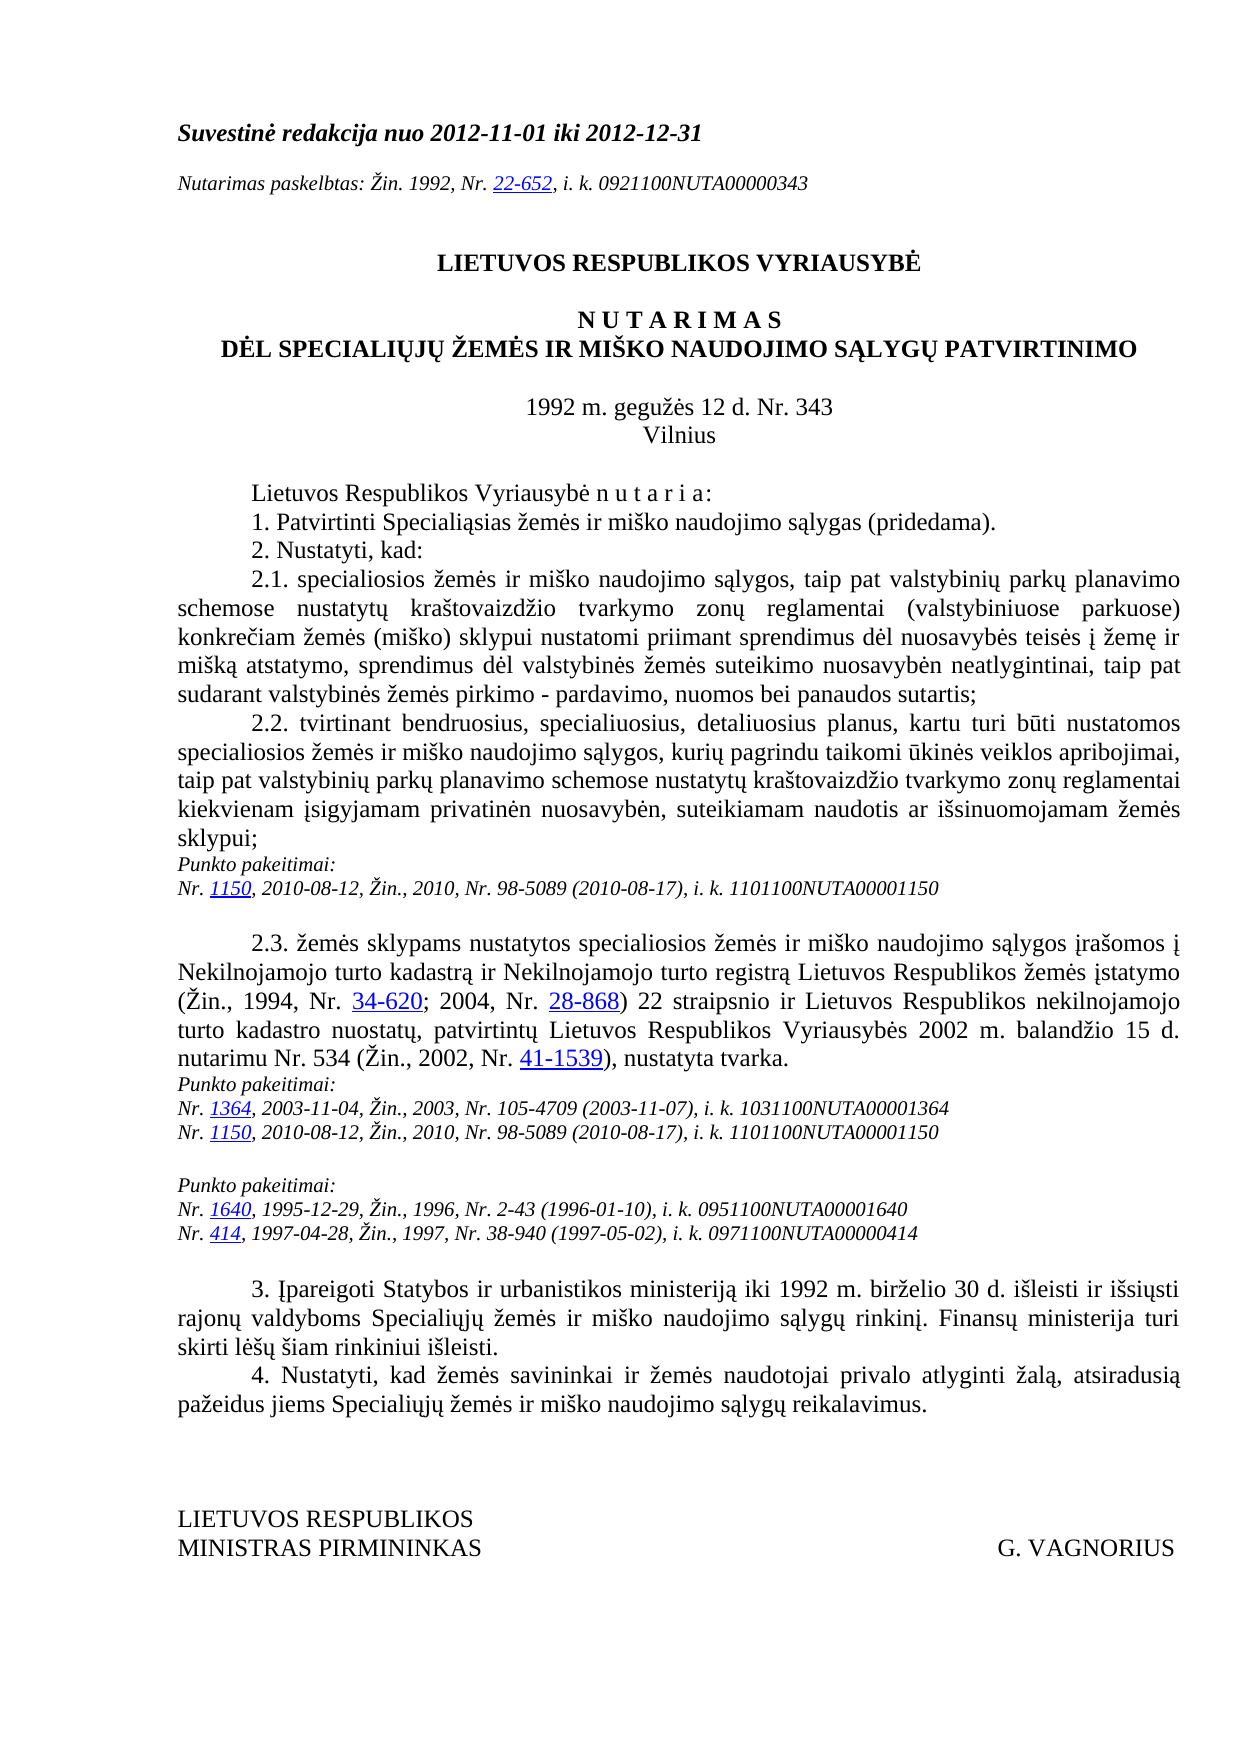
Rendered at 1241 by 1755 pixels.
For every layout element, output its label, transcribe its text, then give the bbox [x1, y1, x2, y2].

text Nutarimas paskelbtas: Žin. 1992, Nr. 22-652, i. k. 0921100NUTA00000343 [177, 171, 1181, 195]
text Suvestinė redakcija nuo 2012-11-01 iki 2012-12-31 [177, 118, 1181, 147]
text 2.1. specialiosios žemės ir miško naudojimo sąlygos, taip pat valstybinių parkų planavimo schemose nustatytų kraštovaizdžio tvarkymo zonų reglamentai (valstybiniuose parkuose) konkrečiam žemės (miško) sklypui nustatomi priimant sprendimus dėl nuosavybės teisės į žemę ir mišką atstatymo, sprendimus dėl valstybinės žemės suteikimo nuosavybėn neatlygintinai, taip pat sudarant valstybinės žemės pirkimo - pardavimo, nuomos bei panaudos sutartis; [177, 564, 1181, 708]
text Nr. 1364, 2003-11-04, Žin., 2003, Nr. 105-4709 (2003-11-07), i. k. 1031100NUTA00001364 [177, 1096, 1181, 1120]
text 3. Įpareigoti Statybos ir urbanistikos ministeriją iki 1992 m. birželio 30 d. išleisti ir išsiųsti rajonų valdyboms Specialiųjų žemės ir miško naudojimo sąlygų rinkinį. Finansų ministerija turi skirti lėšų šiam rinkiniui išleisti. [177, 1274, 1181, 1360]
text MINISTRAS PIRMININKAS G. VAGNORIUS [177, 1533, 1181, 1562]
text Lietuvos Respublikos Vyriausybė nutaria: [177, 478, 1181, 507]
text 1992 m. gegužės 12 d. Nr. 343 [177, 392, 1181, 420]
text Vilnius [177, 420, 1181, 449]
text Punkto pakeitimai: [177, 1072, 1181, 1096]
text 2. Nustatyti, kad: [177, 535, 1181, 564]
text Punkto pakeitimai: [177, 1173, 1181, 1197]
text 1. Patvirtinti Specialiąsias žemės ir miško naudojimo sąlygas (pridedama). [177, 507, 1181, 535]
text Nr. 1150, 2010-08-12, Žin., 2010, Nr. 98-5089 (2010-08-17), i. k. 1101100NUTA00001150 [177, 876, 1181, 900]
text Punkto pakeitimai: [177, 852, 1181, 876]
text N U T A R I M A S [177, 305, 1181, 334]
text 2.2. tvirtinant bendruosius, specialiuosius, detaliuosius planus, kartu turi būti nustatomos specialiosios žemės ir miško naudojimo sąlygos, kurių pagrindu taikomi ūkinės veiklos apribojimai, taip pat valstybinių parkų planavimo schemose nustatytų kraštovaizdžio tvarkymo zonų reglamentai kiekvienam įsigyjamam privatinėn nuosavybėn, suteikiamam naudotis ar išsinuomojamam žemės sklypui; [177, 708, 1181, 852]
text LIETUVOS RESPUBLIKOS VYRIAUSYBĖ [177, 248, 1181, 277]
text 4. Nustatyti, kad žemės savininkai ir žemės naudotojai privalo atlyginti žalą, atsiradusią pažeidus jiems Specialiųjų žemės ir miško naudojimo sąlygų reikalavimus. [177, 1360, 1181, 1418]
text Nr. 1640, 1995-12-29, Žin., 1996, Nr. 2-43 (1996-01-10), i. k. 0951100NUTA00001640 [177, 1197, 1181, 1221]
text 2.3. žemės sklypams nustatytos specialiosios žemės ir miško naudojimo sąlygos įrašomos į Nekilnojamojo turto kadastrą ir Nekilnojamojo turto registrą Lietuvos Respublikos žemės įstatymo (Žin., 1994, Nr. 34-620; 2004, Nr. 28-868) 22 straipsnio ir Lietuvos Respublikos nekilnojamojo turto kadastro nuostatų, patvirtintų Lietuvos Respublikos Vyriausybės 2002 m. balandžio 15 d. nutarimu Nr. 534 (Žin., 2002, Nr. 41-1539), nustatyta tvarka. [177, 928, 1181, 1072]
text DĖL SPECIALIŲJŲ ŽEMĖS IR MIŠKO NAUDOJIMO SĄLYGŲ PATVIRTINIMO [177, 334, 1181, 363]
text LIETUVOS RESPUBLIKOS [177, 1504, 1181, 1533]
text Nr. 1150, 2010-08-12, Žin., 2010, Nr. 98-5089 (2010-08-17), i. k. 1101100NUTA00001150 [177, 1120, 1181, 1144]
text Nr. 414, 1997-04-28, Žin., 1997, Nr. 38-940 (1997-05-02), i. k. 0971100NUTA00000414 [177, 1221, 1181, 1245]
